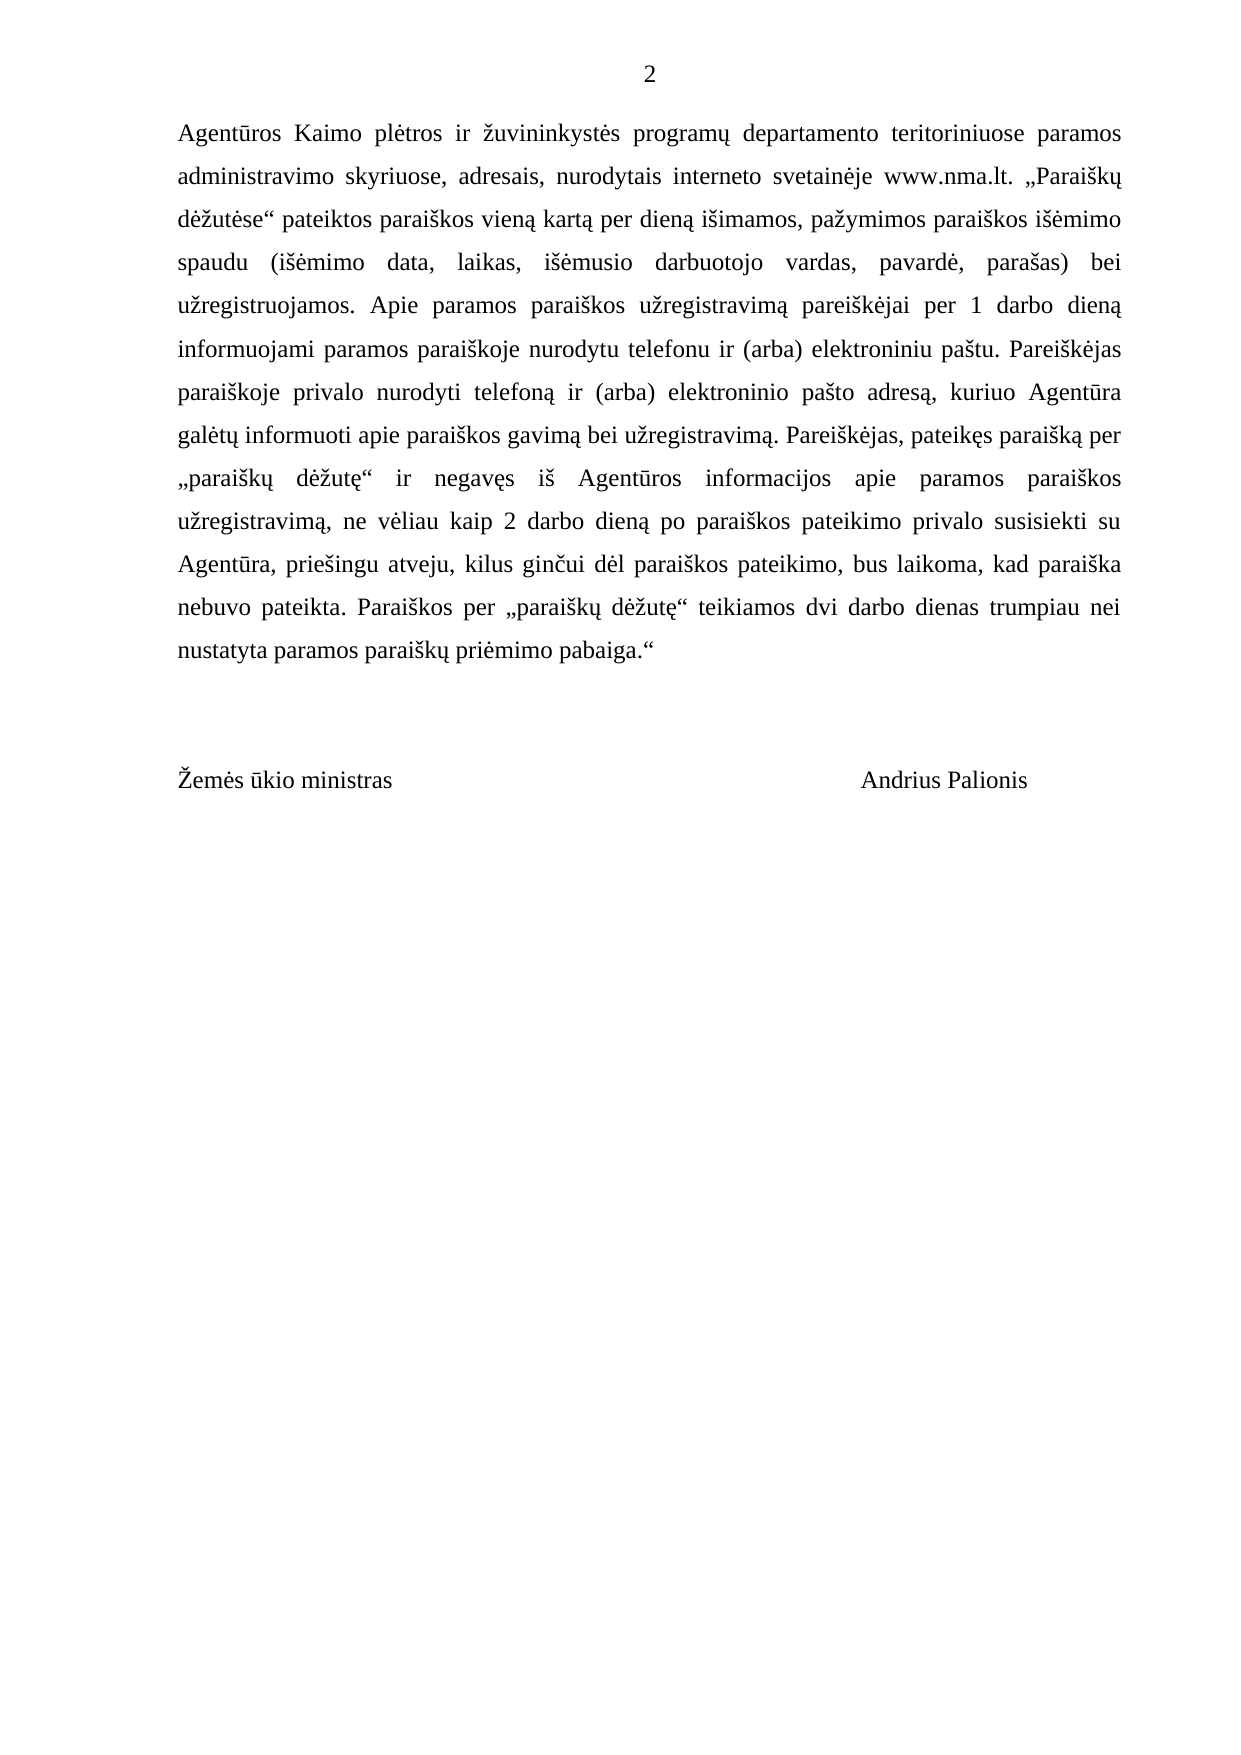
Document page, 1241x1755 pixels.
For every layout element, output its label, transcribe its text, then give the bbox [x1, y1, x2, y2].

text Žemės ūkio ministras Andrius Palionis [177, 765, 1122, 794]
text Agentūros Kaimo plėtros ir žuvininkystės programų departamento teritoriniuose paramos administravimo skyriuose, adresais, nurodytais interneto svetainėje www.nma.lt. „Paraiškų dėžutėse“ pateiktos paraiškos vieną kartą per dieną išimamos, pažymimos paraiškos išėmimo spaudu (išėmimo data, laikas, išėmusio darbuotojo vardas, pavardė, parašas) bei užregistruojamos. Apie paramos paraiškos užregistravimą pareiškėjai per 1 darbo dieną informuojami paramos paraiškoje nurodytu telefonu ir (arba) elektroniniu paštu. Pareiškėjas paraiškoje privalo nurodyti telefoną ir (arba) elektroninio pašto adresą, kuriuo Agentūra galėtų informuoti apie paraiškos gavimą bei užregistravimą. Pareiškėjas, pateikęs paraišką per „paraiškų dėžutę“ ir negavęs iš Agentūros informacijos apie paramos paraiškos užregistravimą, ne vėliau kaip 2 darbo dieną po paraiškos pateikimo privalo susisiekti su Agentūra, priešingu atveju, kilus ginčui dėl paraiškos pateikimo, bus laikoma, kad paraiška nebuvo pateikta. Paraiškos per „paraiškų dėžutę“ teikiamos dvi darbo dienas trumpiau nei nustatyta paramos paraiškų priėmimo pabaiga.“ [177, 118, 1122, 664]
